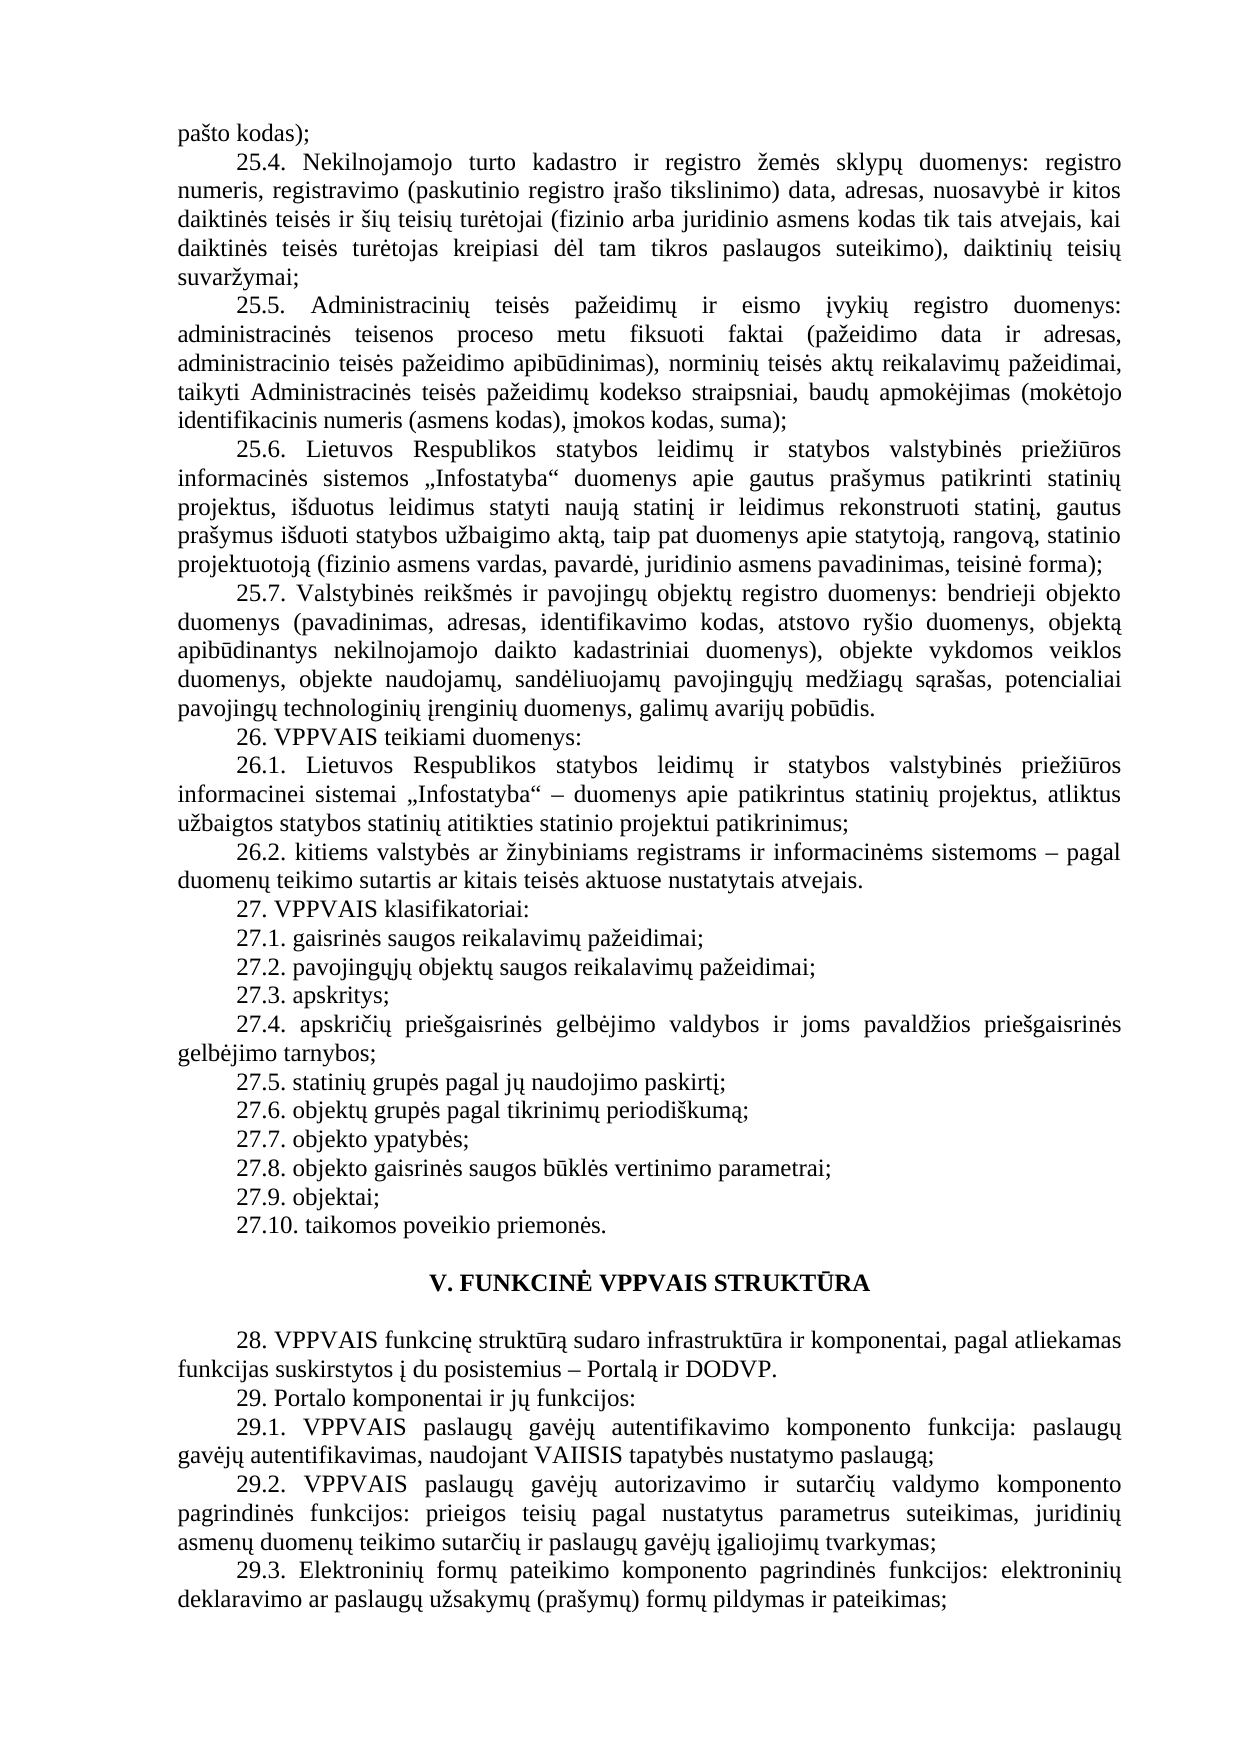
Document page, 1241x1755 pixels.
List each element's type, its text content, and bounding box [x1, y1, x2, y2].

text pašto kodas); [177, 118, 1122, 147]
text 29.1. VPPVAIS paslaugų gavėjų autentifikavimo komponento funkcija: paslaugų gavėjų autentifikavimas, naudojant VAIISIS tapatybės nustatymo paslaugą; [177, 1412, 1122, 1469]
text 29.2. VPPVAIS paslaugų gavėjų autorizavimo ir sutarčių valdymo komponento pagrindinės funkcijos: prieigos teisių pagal nustatytus parametrus suteikimas, juridinių asmenų duomenų teikimo sutarčių ir paslaugų gavėjų įgaliojimų tvarkymas; [177, 1469, 1122, 1556]
text 26.1. Lietuvos Respublikos statybos leidimų ir statybos valstybinės priežiūros informacinei sistemai „Infostatyba“ – duomenys apie patikrintus statinių projektus, atliktus užbaigtos statybos statinių atitikties statinio projektui patikrinimus; [177, 751, 1122, 837]
text 25.7. Valstybinės reikšmės ir pavojingų objektų registro duomenys: bendrieji objekto duomenys (pavadinimas, adresas, identifikavimo kodas, atstovo ryšio duomenys, objektą apibūdinantys nekilnojamojo daikto kadastriniai duomenys), objekte vykdomos veiklos duomenys, objekte naudojamų, sandėliuojamų pavojingųjų medžiagų sąrašas, potencialiai pavojingų technologinių įrenginių duomenys, galimų avarijų pobūdis. [177, 578, 1122, 722]
text 27.3. apskritys; [177, 981, 1122, 1009]
text V. Funkcinė VPPVAIS struktūra [177, 1268, 1122, 1297]
text 27.9. objektai; [177, 1182, 1122, 1211]
text 29. Portalo komponentai ir jų funkcijos: [177, 1383, 1122, 1412]
text 27.4. apskričių priešgaisrinės gelbėjimo valdybos ir joms pavaldžios priešgaisrinės gelbėjimo tarnybos; [177, 1009, 1122, 1067]
text 29.3. Elektroninių formų pateikimo komponento pagrindinės funkcijos: elektroninių deklaravimo ar paslaugų užsakymų (prašymų) formų pildymas ir pateikimas; [177, 1556, 1122, 1613]
text 27.8. objekto gaisrinės saugos būklės vertinimo parametrai; [177, 1153, 1122, 1182]
text 25.6. Lietuvos Respublikos statybos leidimų ir statybos valstybinės priežiūros informacinės sistemos „Infostatyba“ duomenys apie gautus prašymus patikrinti statinių projektus, išduotus leidimus statyti naują statinį ir leidimus rekonstruoti statinį, gautus prašymus išduoti statybos užbaigimo aktą, taip pat duomenys apie statytoją, rangovą, statinio projektuotoją (fizinio asmens vardas, pavardė, juridinio asmens pavadinimas, teisinė forma); [177, 434, 1122, 578]
text 27.6. objektų grupės pagal tikrinimų periodiškumą; [177, 1096, 1122, 1124]
text 27.10. taikomos poveikio priemonės. [177, 1211, 1122, 1239]
text 26. VPPVAIS teikiami duomenys: [177, 722, 1122, 751]
text 25.4. Nekilnojamojo turto kadastro ir registro žemės sklypų duomenys: registro numeris, registravimo (paskutinio registro įrašo tikslinimo) data, adresas, nuosavybė ir kitos daiktinės teisės ir šių teisių turėtojai (fizinio arba juridinio asmens kodas tik tais atvejais, kai daiktinės teisės turėtojas kreipiasi dėl tam tikros paslaugos suteikimo), daiktinių teisių suvaržymai; [177, 147, 1122, 291]
text 27. VPPVAIS klasifikatoriai: [177, 894, 1122, 923]
text 27.2. pavojingųjų objektų saugos reikalavimų pažeidimai; [177, 952, 1122, 981]
text 25.5. Administracinių teisės pažeidimų ir eismo įvykių registro duomenys: administracinės teisenos proceso metu fiksuoti faktai (pažeidimo data ir adresas, administracinio teisės pažeidimo apibūdinimas), norminių teisės aktų reikalavimų pažeidimai, taikyti Administracinės teisės pažeidimų kodekso straipsniai, baudų apmokėjimas (mokėtojo identifikacinis numeris (asmens kodas), įmokos kodas, suma); [177, 291, 1122, 434]
text 27.7. objekto ypatybės; [177, 1124, 1122, 1153]
text 27.1. gaisrinės saugos reikalavimų pažeidimai; [177, 923, 1122, 952]
text 28. VPPVAIS funkcinę struktūrą sudaro infrastruktūra ir komponentai, pagal atliekamas funkcijas suskirstytos į du posistemius – Portalą ir DODVP. [177, 1326, 1122, 1383]
text 27.5. statinių grupės pagal jų naudojimo paskirtį; [177, 1067, 1122, 1096]
text 26.2. kitiems valstybės ar žinybiniams registrams ir informacinėms sistemoms – pagal duomenų teikimo sutartis ar kitais teisės aktuose nustatytais atvejais. [177, 837, 1122, 894]
